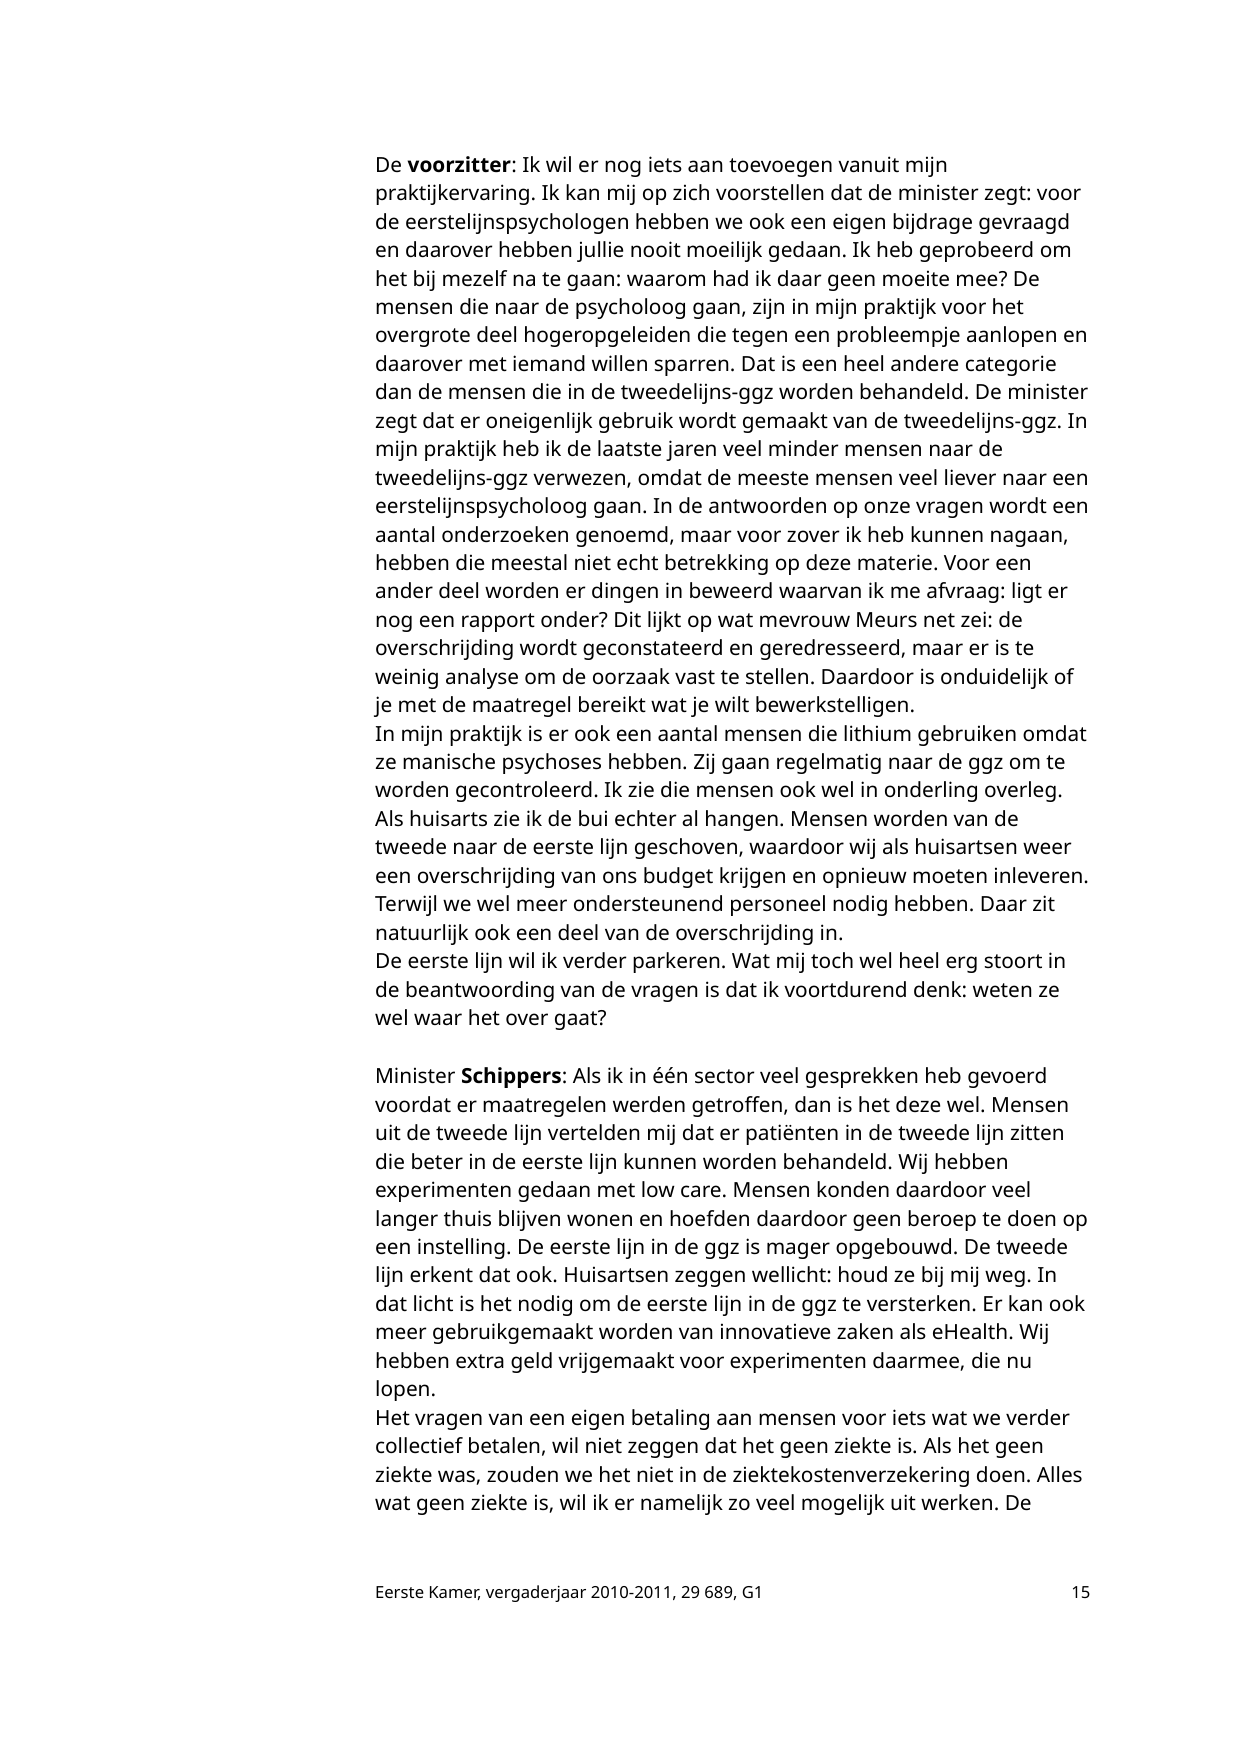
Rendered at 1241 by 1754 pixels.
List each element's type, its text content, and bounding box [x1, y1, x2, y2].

text De voorzitter: Ik wil er nog iets aan toevoegen vanuit mijn praktijkervaring. Ik kan mij op zich voorstellen dat de minister zegt: voor de eerstelijnspsychologen hebben we ook een eigen bijdrage gevraagd en daarover hebben jullie nooit moeilijk gedaan. Ik heb geprobeerd om het bij mezelf na te gaan: waarom had ik daar geen moeite mee? De mensen die naar de psycholoog gaan, zijn in mijn praktijk voor het overgrote deel hogeropgeleiden die tegen een probleempje aanlopen en daarover met iemand willen sparren. Dat is een heel andere categorie dan de mensen die in de tweedelijns-ggz worden behandeld. De minister zegt dat er oneigenlijk gebruik wordt gemaakt van de tweedelijns-ggz. In mijn praktijk heb ik de laatste jaren veel minder mensen naar de tweedelijns-ggz verwezen, omdat de meeste mensen veel liever naar een eerstelijnspsycholoog gaan. In de antwoorden op onze vragen wordt een aantal onderzoeken genoemd, maar voor zover ik heb kunnen nagaan, hebben die meestal niet echt betrekking op deze materie. Voor een ander deel worden er dingen in beweerd waarvan ik me afvraag: ligt er nog een rapport onder? Dit lijkt op wat mevrouw Meurs net zei: de overschrijding wordt geconstateerd en geredresseerd, maar er is te weinig analyse om de oorzaak vast te stellen. Daardoor is onduidelijk of je met de maatregel bereikt wat je wilt bewerkstelligen. [375, 150, 1090, 719]
text In mijn praktijk is er ook een aantal mensen die lithium gebruiken omdat ze manische psychoses hebben. Zij gaan regelmatig naar de ggz om te worden gecontroleerd. Ik zie die mensen ook wel in onderling overleg. Als huisarts zie ik de bui echter al hangen. Mensen worden van de tweede naar de eerste lijn geschoven, waardoor wij als huisartsen weer een overschrijding van ons budget krijgen en opnieuw moeten inleveren. Terwijl we wel meer ondersteunend personeel nodig hebben. Daar zit natuurlijk ook een deel van de overschrijding in. [375, 719, 1090, 946]
text Minister Schippers: Als ik in één sector veel gesprekken heb gevoerd voordat er maatregelen werden getroffen, dan is het deze wel. Mensen uit de tweede lijn vertelden mij dat er patiënten in de tweede lijn zitten die beter in de eerste lijn kunnen worden behandeld. Wij hebben experimenten gedaan met low care. Mensen konden daardoor veel langer thuis blijven wonen en hoefden daardoor geen beroep te doen op een instelling. De eerste lijn in de ggz is mager opgebouwd. De tweede lijn erkent dat ook. Huisartsen zeggen wellicht: houd ze bij mij weg. In dat licht is het nodig om de eerste lijn in de ggz te versterken. Er kan ook meer gebruikgemaakt worden van innovatieve zaken als eHealth. Wij hebben extra geld vrijgemaakt voor experimenten daarmee, die nu lopen. [375, 1062, 1090, 1403]
text De eerste lijn wil ik verder parkeren. Wat mij toch wel heel erg stoort in de beantwoording van de vragen is dat ik voortdurend denk: weten ze wel waar het over gaat? [375, 946, 1090, 1032]
text Het vragen van een eigen betaling aan mensen voor iets wat we verder collectief betalen, wil niet zeggen dat het geen ziekte is. Als het geen ziekte was, zouden we het niet in de ziektekostenverzekering doen. Alles wat geen ziekte is, wil ik er namelijk zo veel mogelijk uit werken. De [375, 1403, 1090, 1517]
